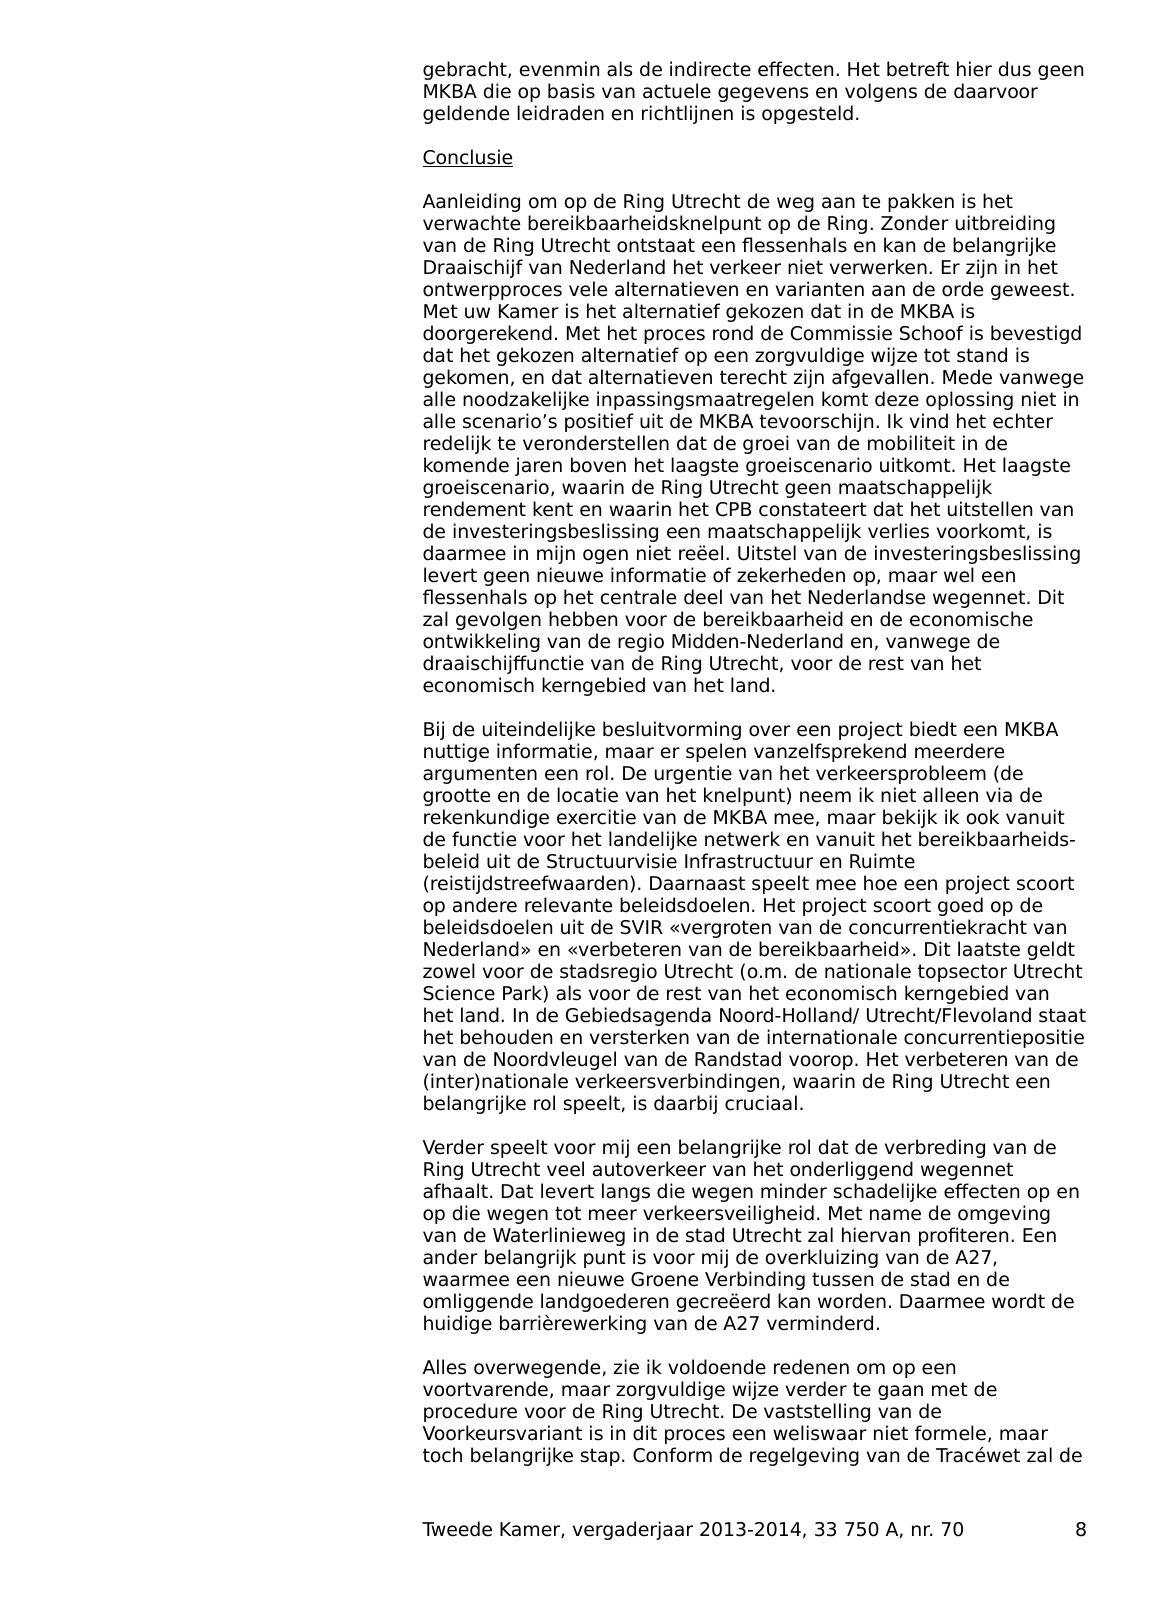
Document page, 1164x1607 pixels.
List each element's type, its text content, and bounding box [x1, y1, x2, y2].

text Bij de uiteindelijke besluitvorming over een project biedt een MKBA nuttige informatie, maar er spelen vanzelfsprekend meerdere argumenten een rol. De urgentie van het verkeersprobleem (de grootte en de locatie van het knelpunt) neem ik niet alleen via de rekenkundige exercitie van de MKBA mee, maar bekijk ik ook vanuit de functie voor het landelijke netwerk en vanuit het bereikbaarheids-beleid uit de Structuurvisie Infrastructuur en Ruimte (reistijdstreefwaarden). Daarnaast speelt mee hoe een project scoort op andere relevante beleidsdoelen. Het project scoort goed op de beleidsdoelen uit de SVIR «vergroten van de concurrentiekracht van Nederland» en «verbeteren van de bereikbaarheid». Dit laatste geldt zowel voor de stadsregio Utrecht (o.m. de nationale topsector Utrecht Science Park) als voor de rest van het economisch kerngebied van het land. In de Gebiedsagenda Noord-Holland/ Utrecht/Flevoland staat het behouden en versterken van de internationale concurrentiepositie van de Noordvleugel van de Randstad voorop. Het verbeteren van de (inter)nationale verkeersverbindingen, waarin de Ring Utrecht een belangrijke rol speelt, is daarbij cruciaal. [422, 719, 1087, 1115]
text gebracht, evenmin als de indirecte effecten. Het betreft hier dus geen MKBA die op basis van actuele gegevens en volgens de daarvoor geldende leidraden en richtlijnen is opgesteld. [422, 59, 1087, 125]
text Aanleiding om op de Ring Utrecht de weg aan te pakken is het verwachte bereikbaarheidsknelpunt op de Ring. Zonder uitbreiding van de Ring Utrecht ontstaat een flessenhals en kan de belangrijke Draaischijf van Nederland het verkeer niet verwerken. Er zijn in het ontwerpproces vele alternatieven en varianten aan de orde geweest. Met uw Kamer is het alternatief gekozen dat in de MKBA is doorgerekend. Met het proces rond de Commissie Schoof is bevestigd dat het gekozen alternatief op een zorgvuldige wijze tot stand is gekomen, en dat alternatieven terecht zijn afgevallen. Mede vanwege alle noodzakelijke inpassingsmaatregelen komt deze oplossing niet in alle scenario’s positief uit de MKBA tevoorschijn. Ik vind het echter redelijk te veronderstellen dat de groei van de mobiliteit in de komende jaren boven het laagste groeiscenario uitkomt. Het laagste groeiscenario, waarin de Ring Utrecht geen maatschappelijk rendement kent en waarin het CPB constateert dat het uitstellen van de investeringsbeslissing een maatschappelijk verlies voorkomt, is daarmee in mijn ogen niet reëel. Uitstel van de investeringsbeslissing levert geen nieuwe informatie of zekerheden op, maar wel een flessenhals op het centrale deel van het Nederlandse wegennet. Dit zal gevolgen hebben voor de bereikbaarheid en de economische ontwikkeling van de regio Midden-Nederland en, vanwege de draaischijffunctie van de Ring Utrecht, voor de rest van het economisch kerngebied van het land. [422, 191, 1087, 697]
text Verder speelt voor mij een belangrijke rol dat de verbreding van de Ring Utrecht veel autoverkeer van het onderliggend wegennet afhaalt. Dat levert langs die wegen minder schadelijke effecten op en op die wegen tot meer verkeersveiligheid. Met name de omgeving van de Waterlinieweg in de stad Utrecht zal hiervan profiteren. Een ander belangrijk punt is voor mij de overkluizing van de A27, waarmee een nieuwe Groene Verbinding tussen de stad en de omliggende landgoederen gecreëerd kan worden. Daarmee wordt de huidige barrièrewerking van de A27 verminderd. [422, 1137, 1087, 1335]
subtitle Conclusie [422, 147, 1087, 169]
text Alles overwegende, zie ik voldoende redenen om op een voortvarende, maar zorgvuldige wijze verder te gaan met de procedure voor de Ring Utrecht. De vaststelling van de Voorkeursvariant is in dit proces een weliswaar niet formele, maar toch belangrijke stap. Conform de regelgeving van de Tracéwet zal de [422, 1357, 1087, 1467]
